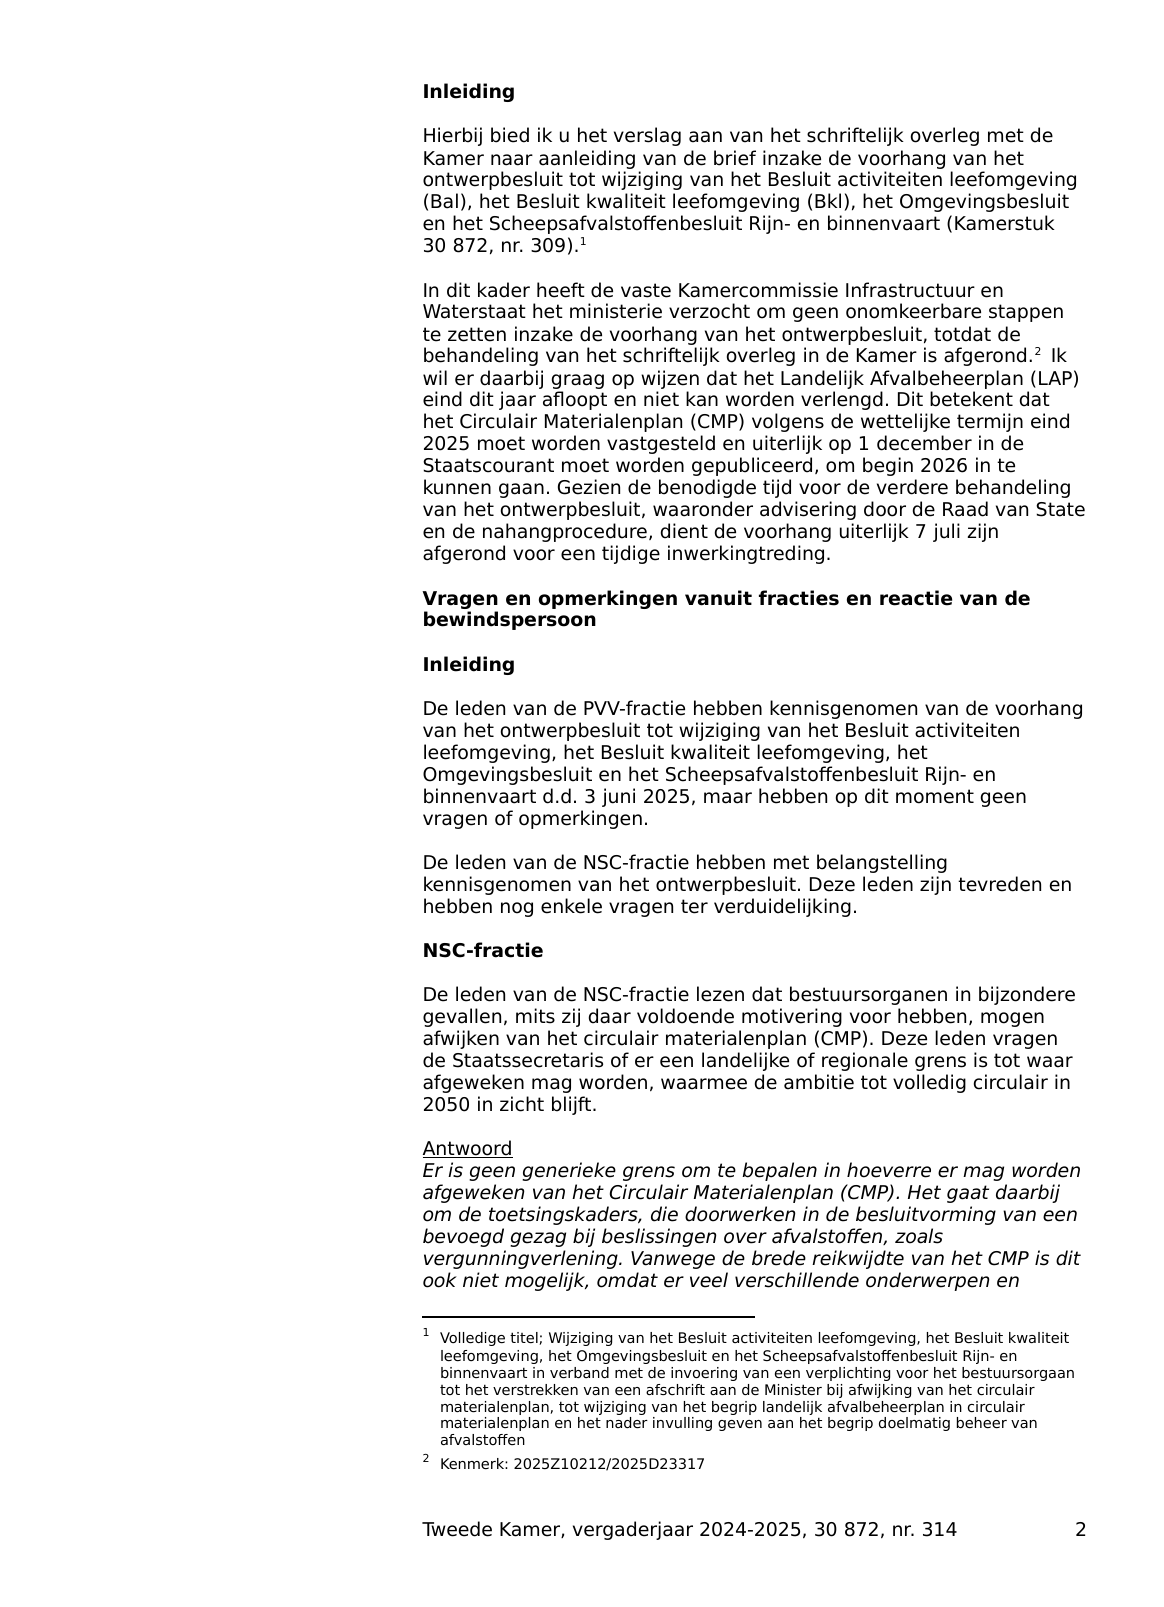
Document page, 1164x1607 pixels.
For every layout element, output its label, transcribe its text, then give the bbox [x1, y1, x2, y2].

text Volledige titel; Wijziging van het Besluit activiteiten leefomgeving, het Besluit kwaliteit leefomgeving, het Omgevingsbesluit en het Scheepsafvalstoffenbesluit Rijn- en binnenvaart in verband met de invoering van een verplichting voor het bestuursorgaan tot het verstrekken van een afschrift aan de Minister bij afwijking van het circulair materialenplan, tot wijziging van het begrip landelijk afvalbeheerplan in circulair materialenplan en het nader invulling geven aan het begrip doelmatig beheer van afvalstoffen [422, 1326, 1087, 1449]
text Kenmerk: 2025Z10212/2025D23317 [422, 1452, 1087, 1474]
subtitle Vragen en opmerkingen vanuit fracties en reactie van de bewindspersoon [422, 587, 1087, 631]
text Hierbij bied ik u het verslag aan van het schriftelijk overleg met de Kamer naar aanleiding van de brief inzake de voorhang van het ontwerpbesluit tot wijziging van het Besluit activiteiten leefomgeving (Bal), het Besluit kwaliteit leefomgeving (Bkl), het Omgevingsbesluit en het Scheepsafvalstoffenbesluit Rijn- en binnenvaart (Kamerstuk 30 872, nr. 309). [422, 125, 1087, 257]
text In dit kader heeft de vaste Kamercommissie Infrastructuur en Waterstaat het ministerie verzocht om geen onomkeerbare stappen te zetten inzake de voorhang van het ontwerpbesluit, totdat de behandeling van het schriftelijk overleg in de Kamer is afgerond. Ik wil er daarbij graag op wijzen dat het Landelijk Afvalbeheerplan (LAP) eind dit jaar afloopt en niet kan worden verlengd. Dit betekent dat het Circulair Materialenplan (CMP) volgens de wettelijke termijn eind 2025 moet worden vastgesteld en uiterlijk op 1 december in de Staatscourant moet worden gepubliceerd, om begin 2026 in te kunnen gaan. Gezien de benodigde tijd voor de verdere behandeling van het ontwerpbesluit, waaronder advisering door de Raad van State en de nahangprocedure, dient de voorhang uiterlijk 7 juli zijn afgerond voor een tijdige inwerkingtreding. [422, 279, 1087, 565]
text De leden van de NSC-fractie lezen dat bestuursorganen in bijzondere gevallen, mits zij daar voldoende motivering voor hebben, mogen afwijken van het circulair materialenplan (CMP). Deze leden vragen de Staatssecretaris of er een landelijke of regionale grens is tot waar afgeweken mag worden, waarmee de ambitie tot volledig circulair in 2050 in zicht blijft. [422, 984, 1087, 1116]
text De leden van de NSC-fractie hebben met belangstelling kennisgenomen van het ontwerpbesluit. Deze leden zijn tevreden en hebben nog enkele vragen ter verduidelijking. [422, 852, 1087, 918]
subtitle Inleiding [422, 81, 1087, 103]
text Er is geen generieke grens om te bepalen in hoeverre er mag worden afgeweken van het Circulair Materialenplan (CMP). Het gaat daarbij om de toetsingskaders, die doorwerken in de besluitvorming van een bevoegd gezag bij beslissingen over afvalstoffen, zoals vergunningverlening. Vanwege de brede reikwijdte van het CMP is dit ook niet mogelijk, omdat er veel verschillende onderwerpen en [422, 1160, 1087, 1292]
subtitle Inleiding [422, 653, 1087, 676]
text De leden van de PVV-fractie hebben kennisgenomen van de voorhang van het ontwerpbesluit tot wijziging van het Besluit activiteiten leefomgeving, het Besluit kwaliteit leefomgeving, het Omgevingsbesluit en het Scheepsafvalstoffenbesluit Rijn- en binnenvaart d.d. 3 juni 2025, maar hebben op dit moment geen vragen of opmerkingen. [422, 698, 1087, 829]
subtitle NSC-fractie [422, 940, 1087, 962]
text Antwoord [422, 1138, 1087, 1160]
